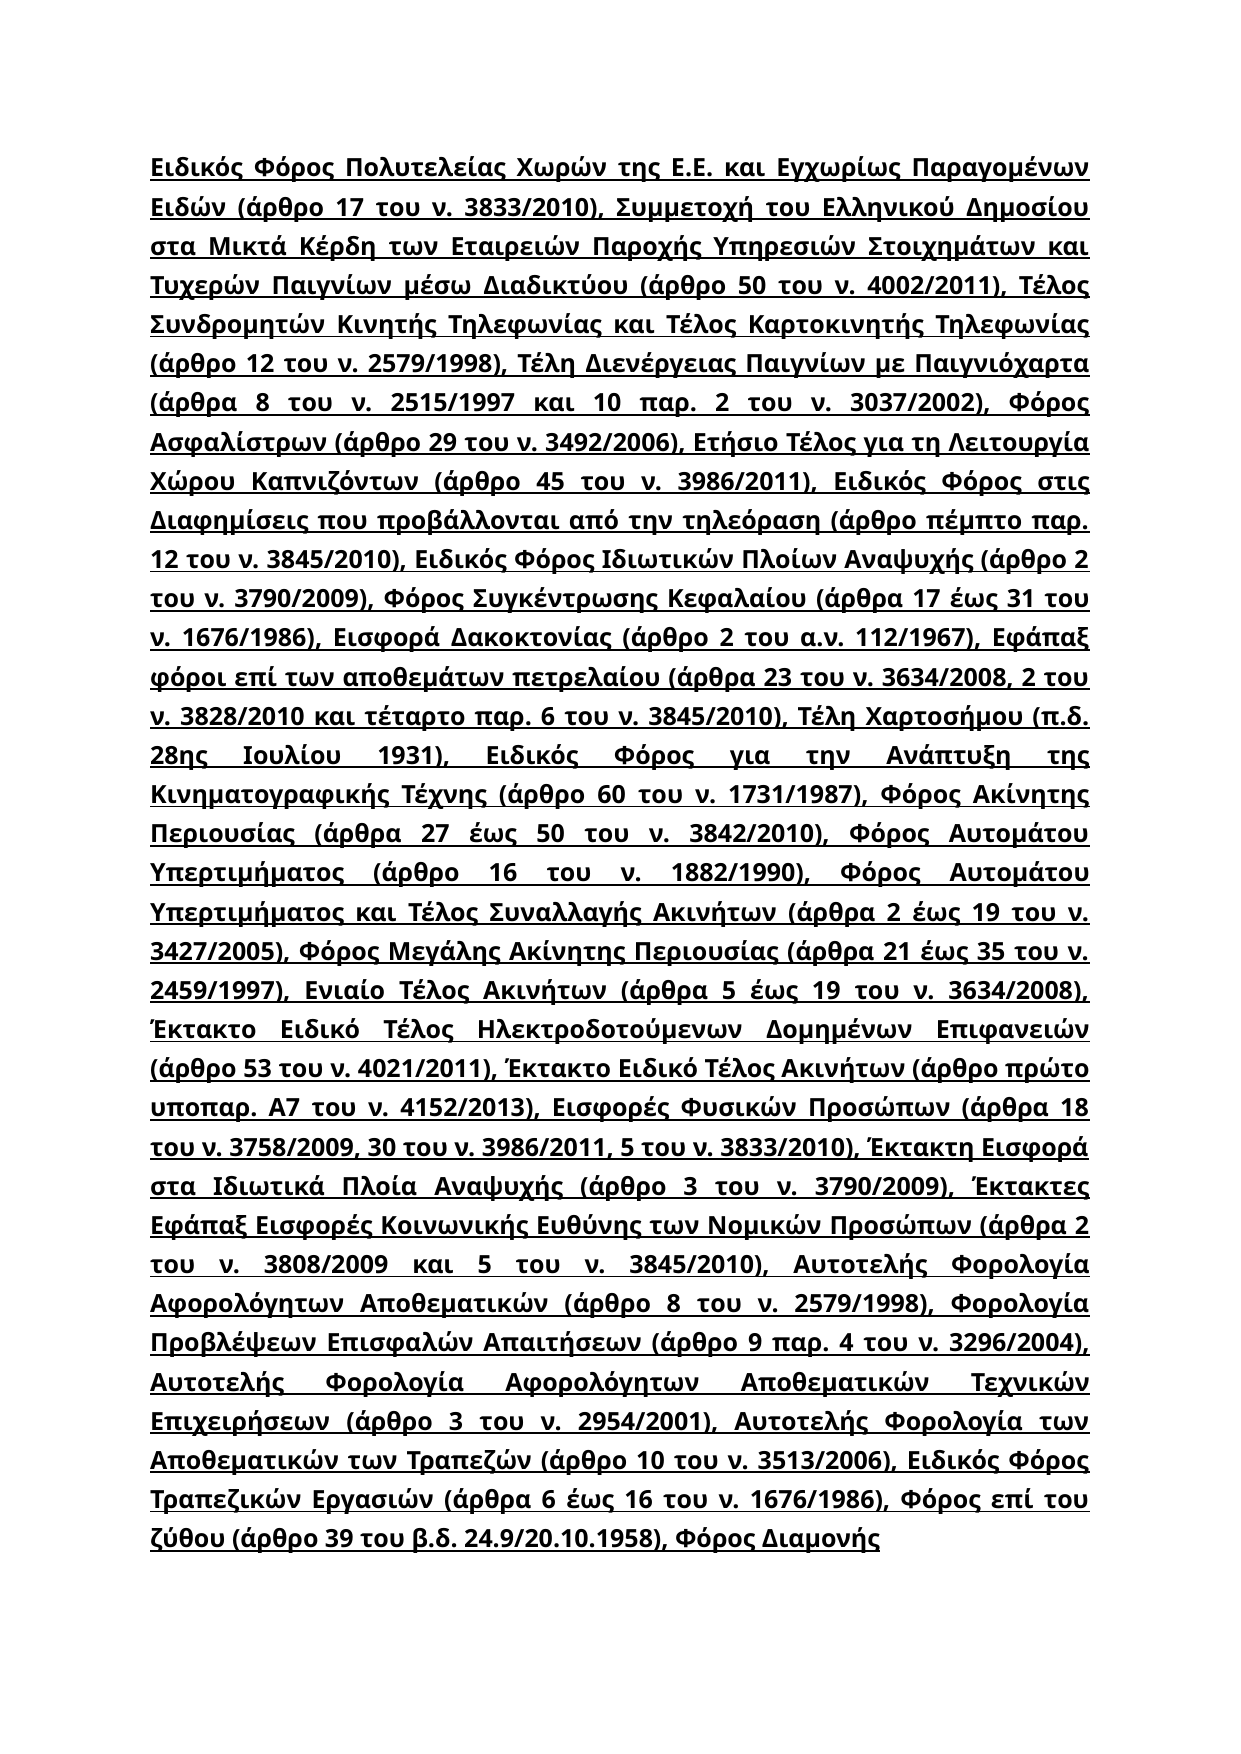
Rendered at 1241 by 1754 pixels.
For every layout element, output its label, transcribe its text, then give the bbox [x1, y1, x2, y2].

text Προβλέψεων Επισφαλών Απαιτήσεων (άρθρο 9 παρ. 4 του ν. 3296/2004), [150, 1317, 1090, 1354]
text του ν. 3790/2009), Φόρος Συγκέντρωσης Κεφαλαίου (άρθρα 17 έως 31 του [150, 572, 1090, 610]
text στα Μικτά Κέρδη των Εταιρειών Παροχής Υπηρεσιών Στοιχημάτων και [150, 220, 1090, 257]
text Υπερτιμήματος (άρθρο 16 του ν. 1882/1990), Φόρος Αυτομάτου [150, 847, 1090, 884]
text Τραπεζικών Εργασιών (άρθρα 6 έως 16 του ν. 1676/1986), Φόρος επί του [150, 1473, 1090, 1511]
text ν. 1676/1986), Εισφορά Δακοκτονίας (άρθρο 2 του α.ν. 112/1967), Εφάπαξ [150, 612, 1090, 649]
text Επιχειρήσεων (άρθρο 3 του ν. 2954/2001), Αυτοτελής Φορολογία των [150, 1395, 1090, 1432]
text 2459/1997), Ενιαίο Τέλος Ακινήτων (άρθρα 5 έως 19 του ν. 3634/2008), [150, 964, 1090, 1001]
text ν. 3828/2010 και τέταρτο παρ. 6 του ν. 3845/2010), Τέλη Χαρτοσήμου (π.δ. [150, 690, 1090, 727]
text φόροι επί των αποθεμάτων πετρελαίου (άρθρα 23 του ν. 3634/2008, 2 του [150, 651, 1090, 688]
text του ν. 3758/2009, 30 του ν. 3986/2011, 5 του ν. 3833/2010), Έκτακτη Εισφορά στα Ιδιωτικά Πλοία Αναψυχής (άρθρο 3 του ν. 3790/2009), Έκτακτες [150, 1121, 1090, 1197]
text (άρθρο 53 του ν. 4021/2011), Έκτακτο Ειδικό Τέλος Ακινήτων (άρθρο πρώτο [150, 1042, 1090, 1080]
text 3427/2005), Φόρος Μεγάλης Ακίνητης Περιουσίας (άρθρα 21 έως 35 του ν. [150, 925, 1090, 962]
text (άρθρα 8 του ν. 2515/1997 και 10 παρ. 2 του ν. 3037/2002), Φόρος [150, 377, 1090, 414]
text Περιουσίας (άρθρα 27 έως 50 του ν. 3842/2010), Φόρος Αυτομάτου [150, 807, 1090, 845]
text Αφορολόγητων Αποθεματικών (άρθρο 8 του ν. 2579/1998), Φορολογία [150, 1277, 1090, 1315]
text 28ης Ιουλίου 1931), Ειδικός Φόρος για την Ανάπτυξη της [150, 729, 1090, 766]
text Ειδικός Φόρος Πολυτελείας Χωρών της Ε.Ε. και Εγχωρίως Παραγομένων [150, 150, 1090, 179]
text Ειδών (άρθρο 17 του ν. 3833/2010), Συμμετοχή του Ελληνικού Δημοσίου [150, 181, 1090, 218]
text υποπαρ. Α7 του ν. 4152/2013), Εισφορές Φυσικών Προσώπων (άρθρα 18 [150, 1082, 1090, 1119]
text Έκτακτο Ειδικό Τέλος Ηλεκτροδοτούμενων Δομημένων Επιφανειών [150, 1003, 1090, 1041]
text Κινηματογραφικής Τέχνης (άρθρο 60 του ν. 1731/1987), Φόρος Ακίνητης [150, 768, 1090, 806]
text 12 του ν. 3845/2010), Ειδικός Φόρος Ιδιωτικών Πλοίων Αναψυχής (άρθρο 2 [150, 533, 1090, 571]
text Αποθεματικών των Τραπεζών (άρθρο 10 του ν. 3513/2006), Ειδικός Φόρος [150, 1434, 1090, 1471]
text Διαφημίσεις που προβάλλονται από την τηλεόραση (άρθρο πέμπτο παρ. [150, 494, 1090, 531]
text Εφάπαξ Εισφορές Κοινωνικής Ευθύνης των Νομικών Προσώπων (άρθρα 2 [150, 1199, 1090, 1236]
text του ν. 3808/2009 και 5 του ν. 3845/2010), Αυτοτελής Φορολογία [150, 1238, 1090, 1276]
text Υπερτιμήματος και Τέλος Συναλλαγής Ακινήτων (άρθρα 2 έως 19 του ν. [150, 886, 1090, 923]
text (άρθρο 12 του ν. 2579/1998), Τέλη Διενέργειας Παιγνίων με Παιγνιόχαρτα [150, 337, 1090, 375]
text Συνδρομητών Κινητής Τηλεφωνίας και Τέλος Καρτοκινητής Τηλεφωνίας [150, 298, 1090, 336]
text Τυχερών Παιγνίων μέσω Διαδικτύου (άρθρο 50 του ν. 4002/2011), Τέλος [150, 259, 1090, 296]
text Αυτοτελής Φορολογία Αφορολόγητων Αποθεματικών Τεχνικών [150, 1356, 1090, 1393]
text Ασφαλίστρων (άρθρο 29 του ν. 3492/2006), Ετήσιο Τέλος για τη Λειτουργία [150, 416, 1090, 453]
text Χώρου Καπνιζόντων (άρθρο 45 του ν. 3986/2011), Ειδικός Φόρος στις [150, 455, 1090, 492]
text ζύθου (άρθρο 39 του β.δ. 24.9/20.10.1958), Φόρος Διαμονής [150, 1512, 1090, 1555]
